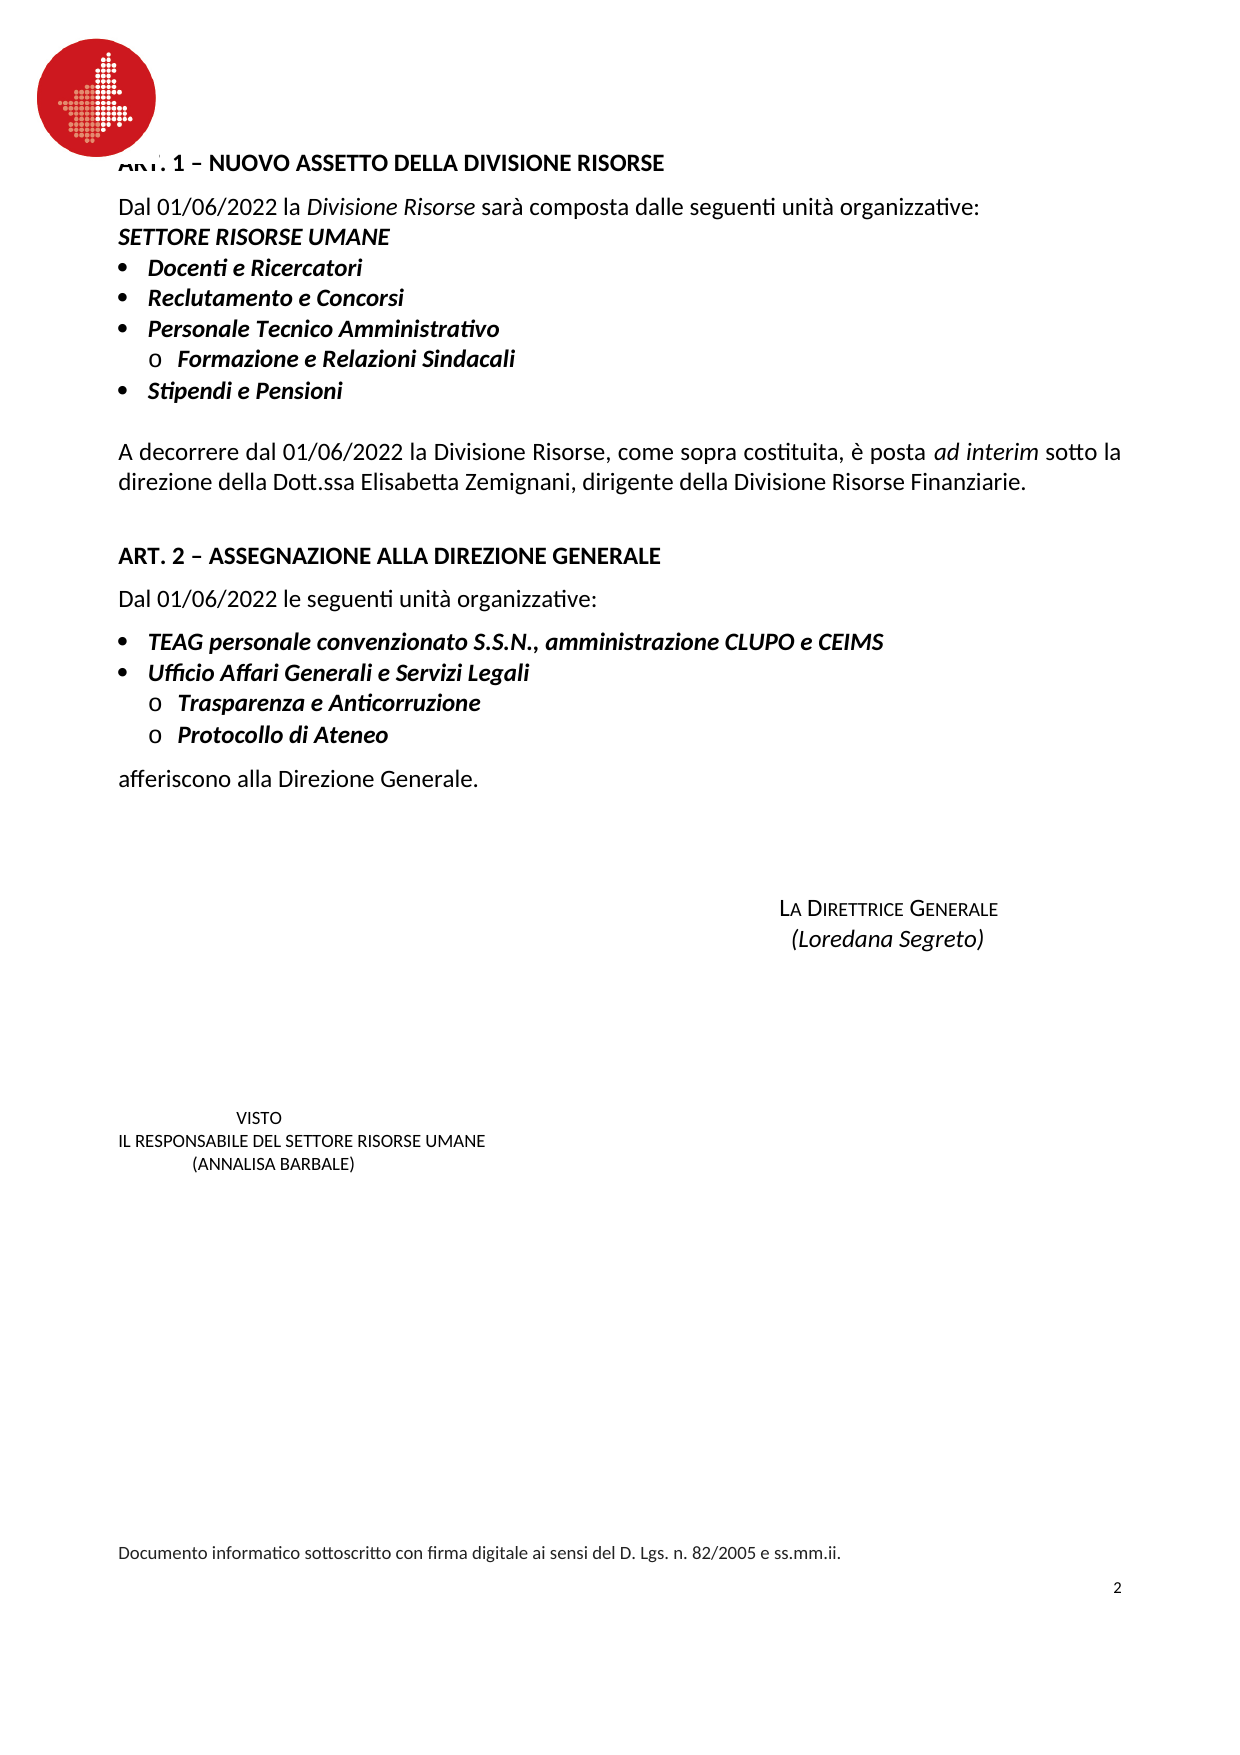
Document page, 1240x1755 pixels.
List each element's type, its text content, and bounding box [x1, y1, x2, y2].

list Trasparenza e Anticorruzione [118, 687, 1121, 719]
text Dal 01/06/2022 la Divisione Risorse sarà composta dalle seguenti unità organizzative: [118, 191, 1121, 221]
list Stipendi e Pensioni [118, 375, 1121, 406]
text (ANNALISA BARBALE) [192, 1152, 1107, 1175]
text La Direttrice Generale [647, 892, 1131, 923]
list TEAG personale convenzionato S.S.N., amministrazione CLUPO e CEIMS [118, 626, 1121, 657]
text Dal 01/06/2022 le seguenti unità organizzative: [118, 583, 1121, 614]
list Personale Tecnico Amministrativo [118, 313, 1121, 343]
text VISTO [192, 1106, 1107, 1129]
list Reclutamento e Concorsi [118, 282, 1121, 313]
list Ufficio Affari Generali e Servizi Legali [118, 657, 1121, 687]
text SETTORE RISORSE UMANE [118, 221, 1121, 252]
list Docenti e Ricercatori [118, 252, 1121, 282]
text IL RESPONSABILE DEL SETTORE RISORSE UMANE [118, 1129, 1107, 1152]
list Formazione e Relazioni Sindacali [118, 343, 1121, 375]
list Protocollo di Ateneo [118, 719, 1121, 751]
text ART. 2 – ASSEGNAZIONE ALLA DIREZIONE GENERALE [118, 540, 1121, 571]
text ART. 1 – NUOVO ASSETTO DELLA DIVISIONE RISORSE [118, 148, 1121, 178]
text afferiscono alla Direzione Generale. [118, 763, 1121, 794]
text Documento informatico sottoscritto con firma digitale ai sensi del D. Lgs. n. 82/2005 e ss.mm.ii. [118, 1541, 1121, 1564]
text (Loredana Segreto) [647, 923, 1131, 953]
text A decorrere dal 01/06/2022 la Divisione Risorse, come sopra costituita, è posta ad interim sotto la direzione della Dott.ssa Elisabetta Zemignani, dirigente della Divisione Risorse Finanziarie. [118, 436, 1121, 497]
